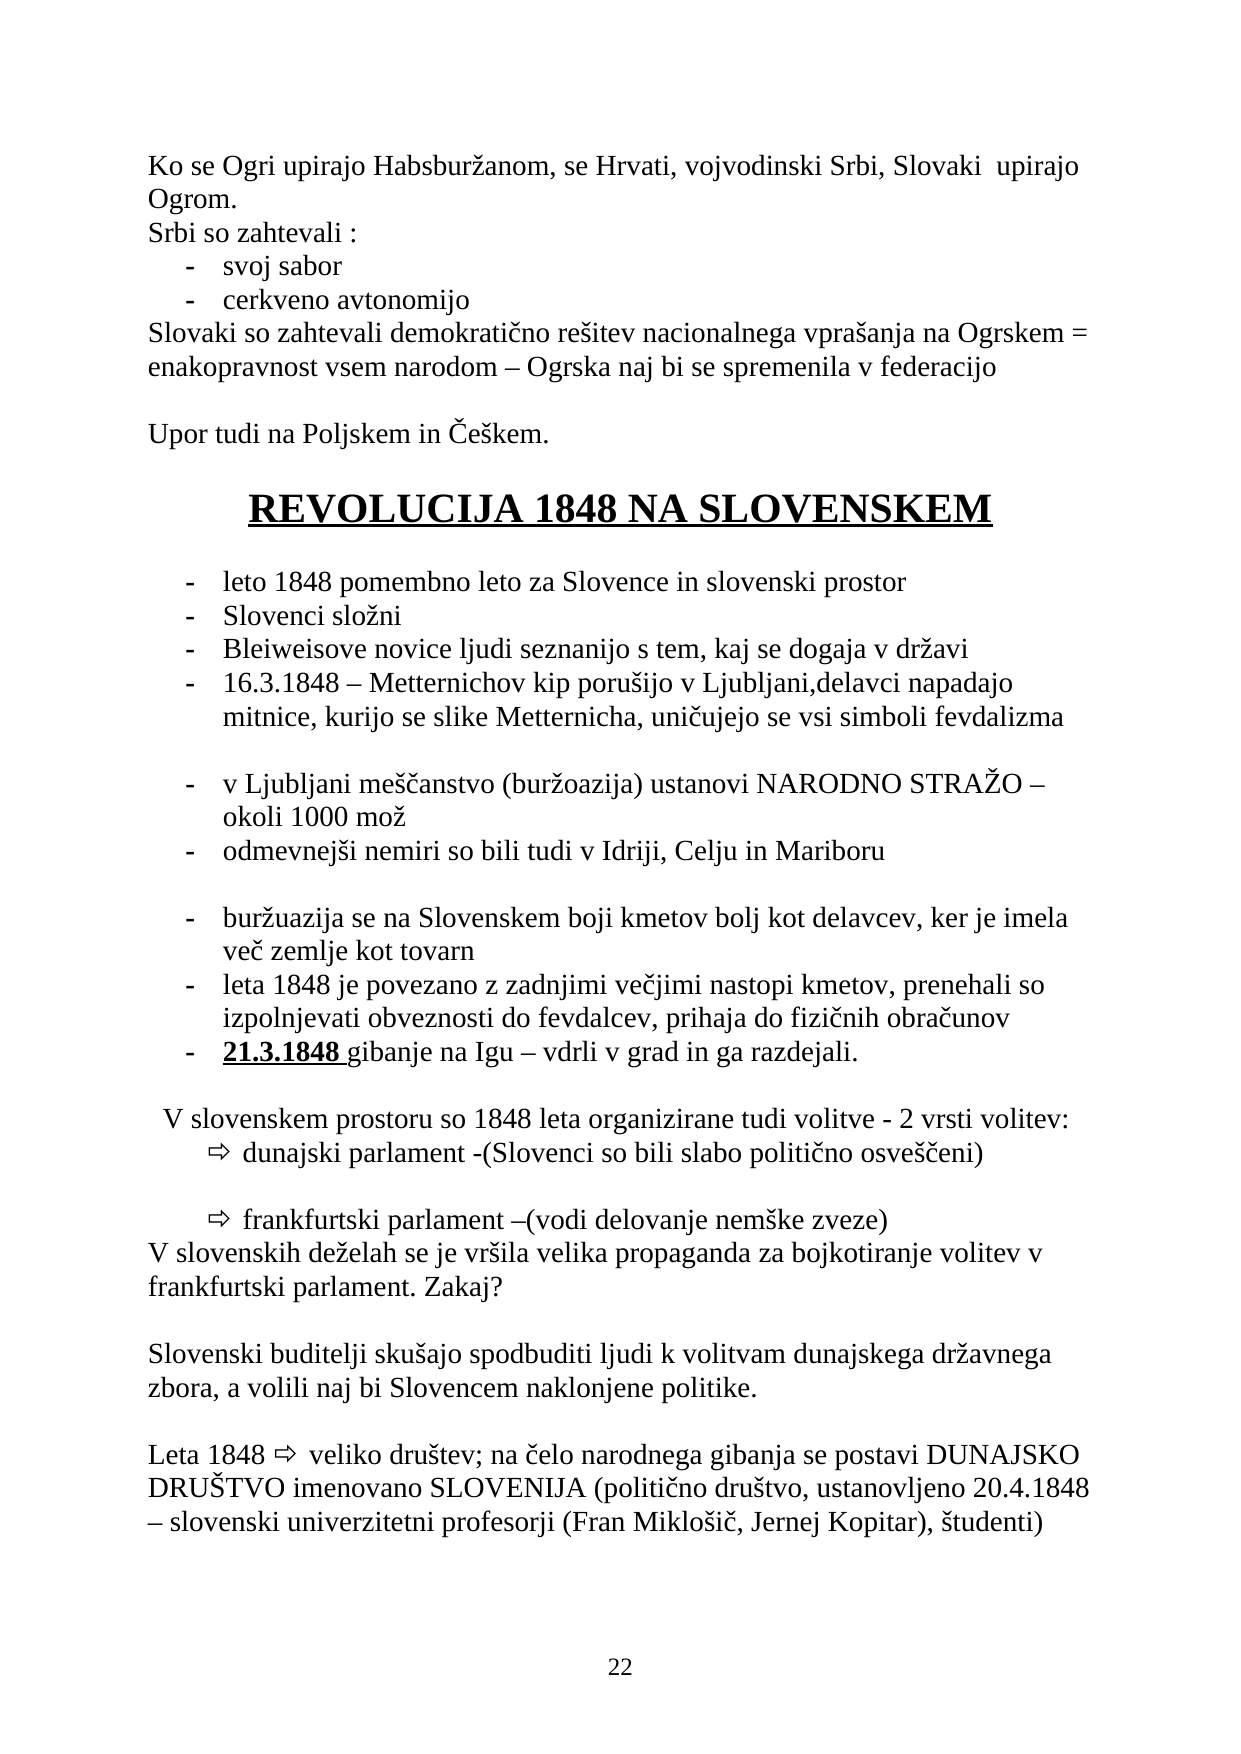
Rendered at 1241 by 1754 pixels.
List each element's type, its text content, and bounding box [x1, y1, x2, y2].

text Upor tudi na Poljskem in Češkem. [148, 416, 1093, 449]
list v Ljubljani meščanstvo (buržoazija) ustanovi NARODNO STRAŽO – okoli 1000 mož [185, 766, 1093, 833]
text  dunajski parlament -(Slovenci so bili slabo politično osveščeni) [148, 1135, 1093, 1168]
text Srbi so zahtevali : [148, 215, 1093, 248]
list Slovenci složni [185, 598, 1093, 632]
list cerkveno avtonomijo [185, 282, 1093, 315]
list buržuazija se na Slovenskem boji kmetov bolj kot delavcev, ker je imela več zemlje kot tovarn [185, 900, 1093, 967]
text Slovaki so zahtevali demokratično rešitev nacionalnega vprašanja na Ogrskem = enakopravnost vsem narodom – Ogrska naj bi se spremenila v federacijo [148, 315, 1093, 382]
list leto 1848 pomembno leto za Slovence in slovenski prostor [185, 564, 1093, 598]
list leta 1848 je povezano z zadnjimi večjimi nastopi kmetov, prenehali so izpolnjevati obveznosti do fevdalcev, prihaja do fizičnih obračunov [185, 967, 1093, 1034]
list svoj sabor [185, 248, 1093, 282]
text  frankfurtski parlament –(vodi delovanje nemške zveze) [148, 1202, 1093, 1236]
list 16.3.1848 – Metternichov kip porušijo v Ljubljani,delavci napadajo mitnice, kurijo se slike Metternicha, uničujejo se vsi simboli fevdalizma [185, 665, 1093, 732]
text Slovenski buditelji skušajo spodbuditi ljudi k volitvam dunajskega državnega zbora, a volili naj bi Slovencem naklonjene politike. [148, 1336, 1093, 1403]
text Leta 1848  veliko društev; na čelo narodnega gibanja se postavi DUNAJSKO DRUŠTVO imenovano SLOVENIJA (politično društvo, ustanovljeno 20.4.1848 – slovenski univerzitetni profesorji (Fran Miklošič, Jernej Kopitar), študenti) [148, 1437, 1093, 1537]
list Bleiweisove novice ljudi seznanijo s tem, kaj se dogaja v državi [185, 632, 1093, 665]
list 21.3.1848 gibanje na Igu – vdrli v grad in ga razdejali. [185, 1034, 1093, 1068]
list odmevnejši nemiri so bili tudi v Idriji, Celju in Mariboru [185, 833, 1093, 866]
text V slovenskem prostoru so 1848 leta organizirane tudi volitve - 2 vrsti volitev: [148, 1101, 1093, 1135]
text REVOLUCIJA 1848 NA SLOVENSKEM [148, 483, 1093, 531]
text Ko se Ogri upirajo Habsburžanom, se Hrvati, vojvodinski Srbi, Slovaki upirajo Ogrom. [148, 148, 1093, 215]
text V slovenskih deželah se je vršila velika propaganda za bojkotiranje volitev v frankfurtski parlament. Zakaj? [148, 1236, 1093, 1303]
